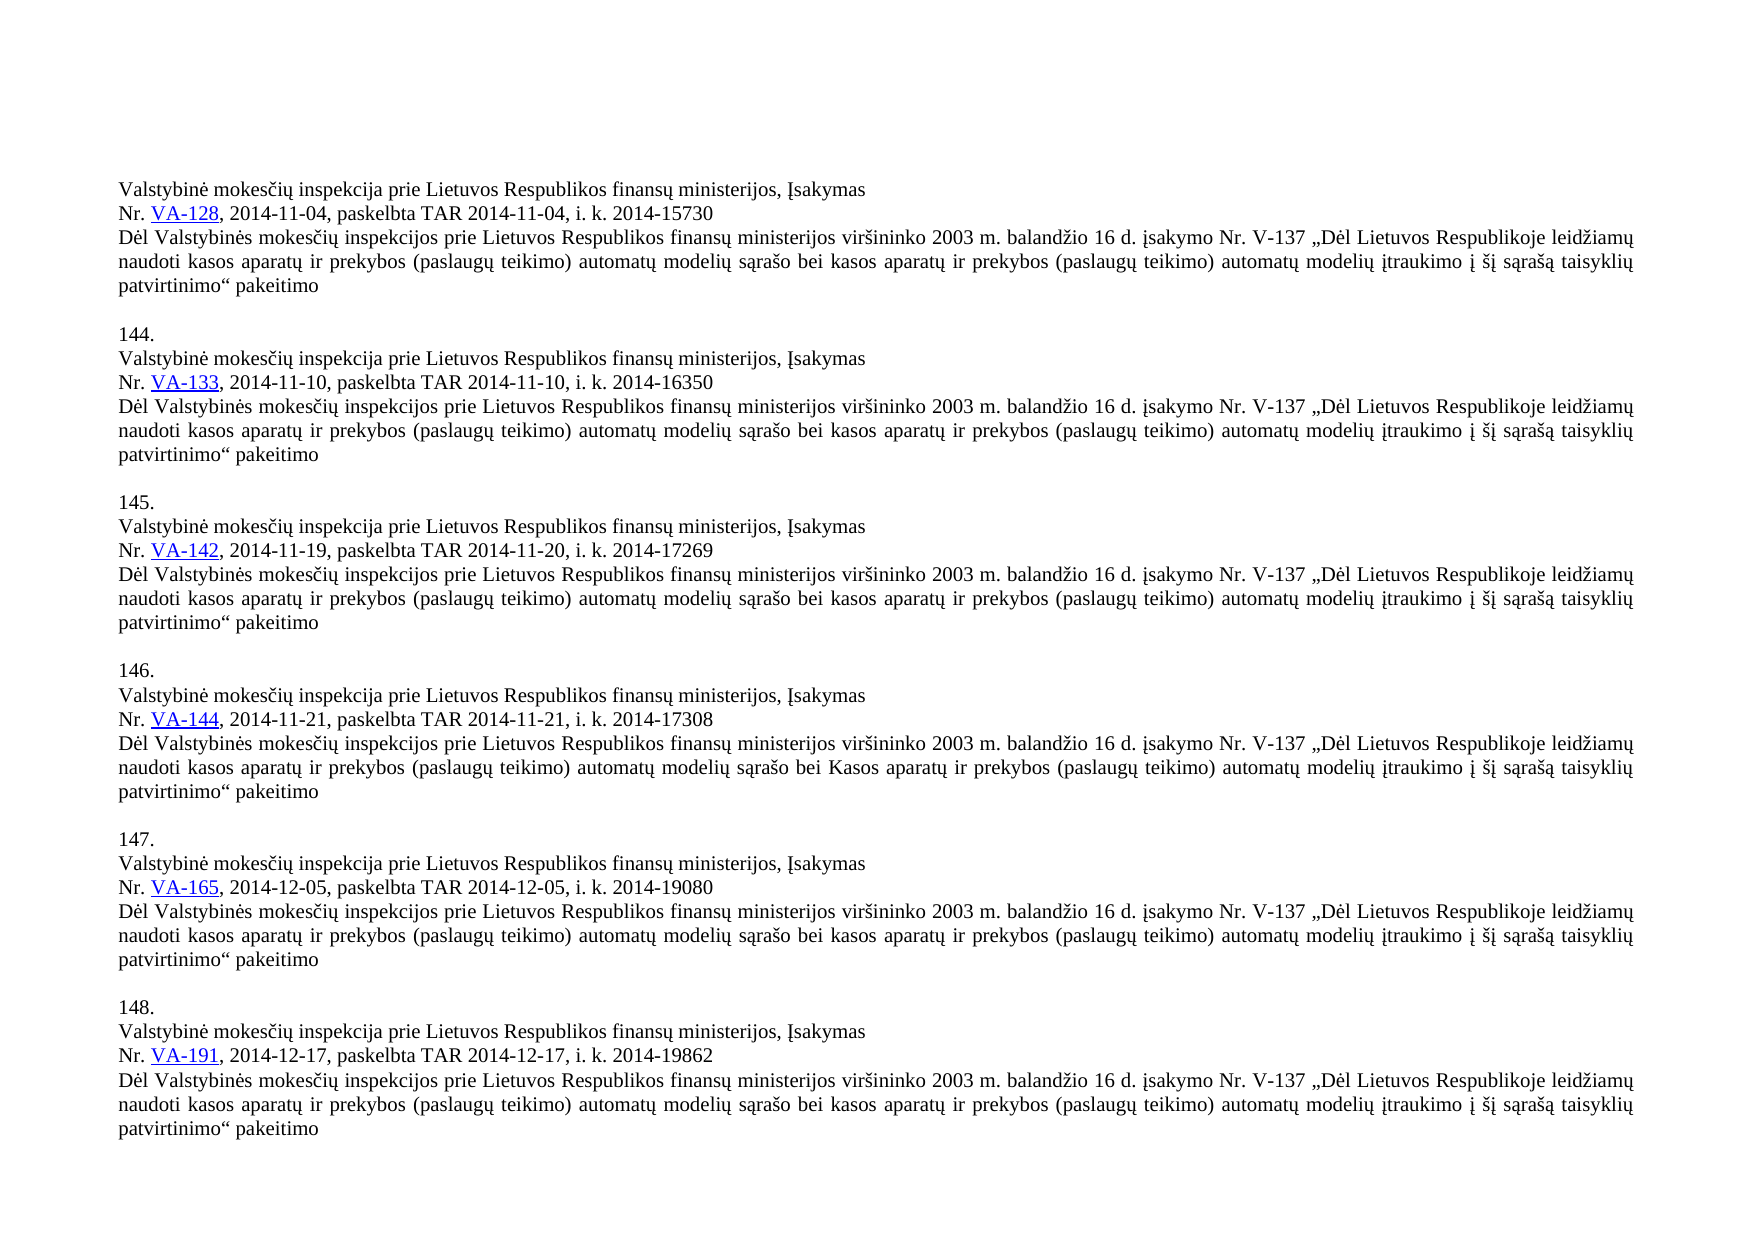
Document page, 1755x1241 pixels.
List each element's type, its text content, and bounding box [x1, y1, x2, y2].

text Dėl Valstybinės mokesčių inspekcijos prie Lietuvos Respublikos finansų ministerijos viršininko 2003 m. balandžio 16 d. įsakymo Nr. V-137 „Dėl Lietuvos Respublikoje leidžiamų naudoti kasos aparatų ir prekybos (paslaugų teikimo) automatų modelių sąrašo bei kasos aparatų ir prekybos (paslaugų teikimo) automatų modelių įtraukimo į šį sąrašą taisyklių patvirtinimo“ pakeitimo [118, 225, 1636, 297]
text Nr. VA-165, 2014-12-05, paskelbta TAR 2014-12-05, i. k. 2014-19080 [118, 875, 1636, 899]
text Valstybinė mokesčių inspekcija prie Lietuvos Respublikos finansų ministerijos, Įsakymas [118, 682, 1636, 707]
text Nr. VA-191, 2014-12-17, paskelbta TAR 2014-12-17, i. k. 2014-19862 [118, 1043, 1636, 1067]
text 148. [118, 995, 1636, 1019]
text Valstybinė mokesčių inspekcija prie Lietuvos Respublikos finansų ministerijos, Įsakymas [118, 851, 1636, 875]
text Valstybinė mokesčių inspekcija prie Lietuvos Respublikos finansų ministerijos, Įsakymas [118, 1019, 1636, 1043]
text Valstybinė mokesčių inspekcija prie Lietuvos Respublikos finansų ministerijos, Įsakymas [118, 346, 1636, 370]
text Nr. VA-133, 2014-11-10, paskelbta TAR 2014-11-10, i. k. 2014-16350 [118, 370, 1636, 394]
text Nr. VA-142, 2014-11-19, paskelbta TAR 2014-11-20, i. k. 2014-17269 [118, 538, 1636, 562]
text Valstybinė mokesčių inspekcija prie Lietuvos Respublikos finansų ministerijos, Įsakymas [118, 177, 1636, 201]
text 145. [118, 490, 1636, 514]
text Nr. VA-128, 2014-11-04, paskelbta TAR 2014-11-04, i. k. 2014-15730 [118, 201, 1636, 225]
text Valstybinė mokesčių inspekcija prie Lietuvos Respublikos finansų ministerijos, Įsakymas [118, 514, 1636, 538]
text Dėl Valstybinės mokesčių inspekcijos prie Lietuvos Respublikos finansų ministerijos viršininko 2003 m. balandžio 16 d. įsakymo Nr. V-137 „Dėl Lietuvos Respublikoje leidžiamų naudoti kasos aparatų ir prekybos (paslaugų teikimo) automatų modelių sąrašo bei kasos aparatų ir prekybos (paslaugų teikimo) automatų modelių įtraukimo į šį sąrašą taisyklių patvirtinimo“ pakeitimo [118, 899, 1636, 971]
text 147. [118, 827, 1636, 851]
text Nr. VA-144, 2014-11-21, paskelbta TAR 2014-11-21, i. k. 2014-17308 [118, 707, 1636, 731]
text Dėl Valstybinės mokesčių inspekcijos prie Lietuvos Respublikos finansų ministerijos viršininko 2003 m. balandžio 16 d. įsakymo Nr. V-137 „Dėl Lietuvos Respublikoje leidžiamų naudoti kasos aparatų ir prekybos (paslaugų teikimo) automatų modelių sąrašo bei kasos aparatų ir prekybos (paslaugų teikimo) automatų modelių įtraukimo į šį sąrašą taisyklių patvirtinimo“ pakeitimo [118, 1067, 1636, 1140]
text Dėl Valstybinės mokesčių inspekcijos prie Lietuvos Respublikos finansų ministerijos viršininko 2003 m. balandžio 16 d. įsakymo Nr. V-137 „Dėl Lietuvos Respublikoje leidžiamų naudoti kasos aparatų ir prekybos (paslaugų teikimo) automatų modelių sąrašo bei kasos aparatų ir prekybos (paslaugų teikimo) automatų modelių įtraukimo į šį sąrašą taisyklių patvirtinimo“ pakeitimo [118, 394, 1636, 466]
text 146. [118, 658, 1636, 682]
text Dėl Valstybinės mokesčių inspekcijos prie Lietuvos Respublikos finansų ministerijos viršininko 2003 m. balandžio 16 d. įsakymo Nr. V-137 „Dėl Lietuvos Respublikoje leidžiamų naudoti kasos aparatų ir prekybos (paslaugų teikimo) automatų modelių sąrašo bei Kasos aparatų ir prekybos (paslaugų teikimo) automatų modelių įtraukimo į šį sąrašą taisyklių patvirtinimo“ pakeitimo [118, 731, 1636, 803]
text 144. [118, 322, 1636, 346]
text Dėl Valstybinės mokesčių inspekcijos prie Lietuvos Respublikos finansų ministerijos viršininko 2003 m. balandžio 16 d. įsakymo Nr. V-137 „Dėl Lietuvos Respublikoje leidžiamų naudoti kasos aparatų ir prekybos (paslaugų teikimo) automatų modelių sąrašo bei kasos aparatų ir prekybos (paslaugų teikimo) automatų modelių įtraukimo į šį sąrašą taisyklių patvirtinimo“ pakeitimo [118, 562, 1636, 634]
